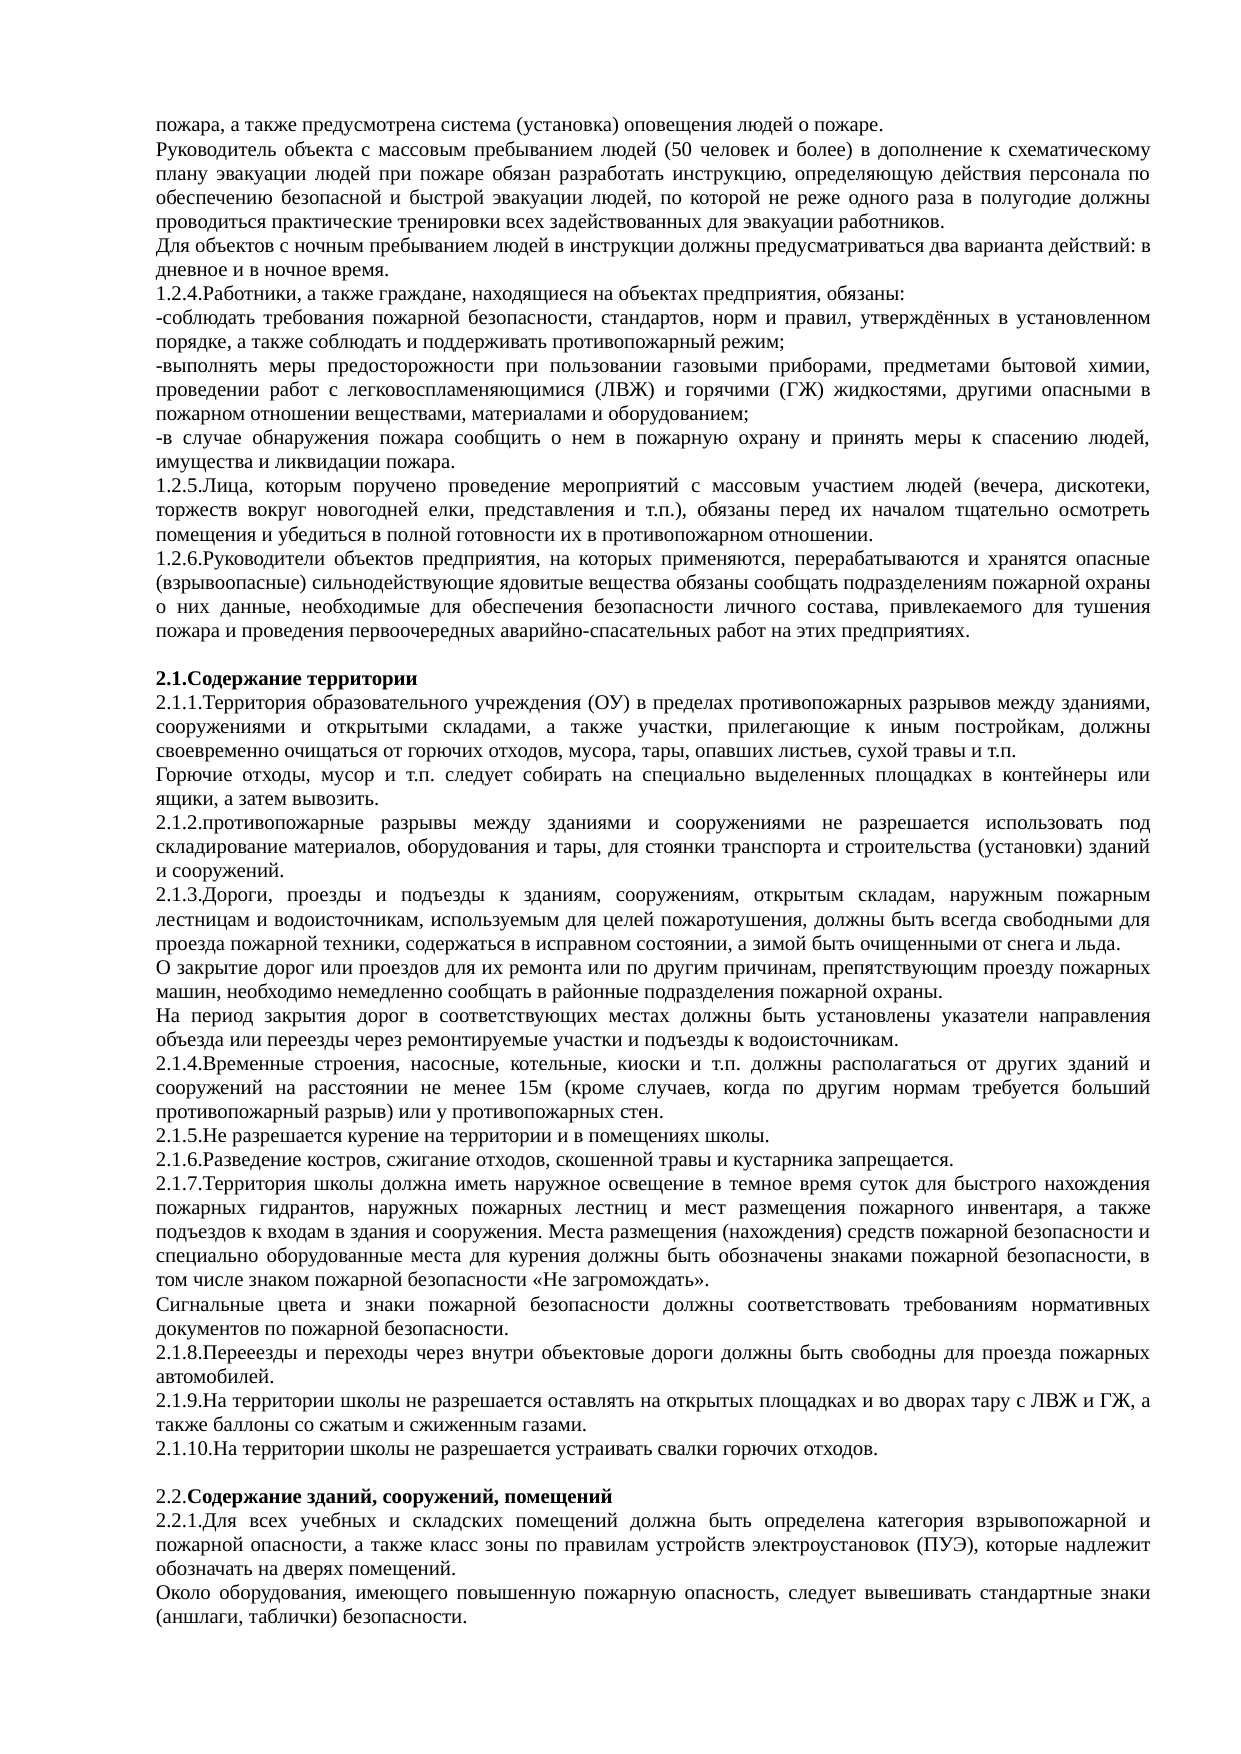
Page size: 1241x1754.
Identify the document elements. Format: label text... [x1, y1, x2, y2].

text -соблюдать требования пожарной безопасности, стандартов, норм и правил, утверждённых в установленном порядке, а также соблюдать и поддерживать противопожарный режим; [156, 305, 1152, 353]
text 2.1.3.Дороги, проезды и подъезды к зданиям, сооружениям, открытым складам, наружным пожарным лестницам и водоисточникам, используемым для целей пожаротушения, должны быть всегда свободными для проезда пожарной техники, содержаться в исправном состоянии, а зимой быть очищенными от снега и льда. [156, 882, 1152, 954]
text 2.1.7.Территория школы должна иметь наружное освещение в темное время суток для быстрого нахождения пожарных гидрантов, наружных пожарных лестниц и мест размещения пожарного инвентаря, а также подъездов к входам в здания и сооружения. Места размещения (нахождения) средств пожарной безопасности и специально оборудованные места для курения должны быть обозначены знаками пожарной безопасности, в том числе знаком пожарной безопасности «Не загромождать». [156, 1171, 1152, 1291]
text 2.2.1.Для всех учебных и складских помещений должна быть определена категория взрывопожарной и пожарной опасности, а также класс зоны по правилам устройств электроустановок (ПУЭ), которые надлежит обозначать на дверях помещений. [156, 1508, 1152, 1580]
text 1.2.5.Лица, которым поручено проведение мероприятий с массовым участием людей (вечера, дискотеки, торжеств вокруг новогодней елки, представления и т.п.), обязаны перед их началом тщательно осмотреть помещения и убедиться в полной готовности их в противопожарном отношении. [156, 473, 1152, 546]
text Сигнальные цвета и знаки пожарной безопасности должны соответствовать требованиям нормативных документов по пожарной безопасности. [156, 1291, 1152, 1339]
text Горючие отходы, мусор и т.п. следует собирать на специально выделенных площадках в контейнеры или ящики, а затем вывозить. [156, 762, 1152, 810]
text 2.1.6.Разведение костров, сжигание отходов, скошенной травы и кустарника запрещается. [156, 1147, 1152, 1171]
text -выполнять меры предосторожности при пользовании газовыми приборами, предметами бытовой химии, проведении работ с легковоспламеняющимися (ЛВЖ) и горячими (ГЖ) жидкостями, другими опасными в пожарном отношении веществами, материалами и оборудованием; [156, 353, 1152, 425]
text пожара, а также предусмотрена система (установка) оповещения людей о пожаре. [156, 112, 1152, 136]
text 2.1.Содержание территории [156, 666, 1152, 690]
text 2.2.Содержание зданий, сооружений, помещений [156, 1484, 1152, 1508]
text 2.1.5.Не разрешается курение на территории и в помещениях школы. [156, 1123, 1152, 1147]
text 2.1.9.На территории школы не разрешается оставлять на открытых площадках и во дворах тару с ЛВЖ и ГЖ, а также баллоны со сжатым и сжиженным газами. [156, 1388, 1152, 1436]
text 2.1.4.Временные строения, насосные, котельные, киоски и т.п. должны располагаться от других зданий и сооружений на расстоянии не менее 15м (кроме случаев, когда по другим нормам требуется больший противопожарный разрыв) или у противопожарных стен. [156, 1051, 1152, 1123]
text -в случае обнаружения пожара сообщить о нем в пожарную охрану и принять меры к спасению людей, имущества и ликвидации пожара. [156, 425, 1152, 473]
text Около оборудования, имеющего повышенную пожарную опасность, следует вывешивать стандартные знаки (аншлаги, таблички) безопасности. [156, 1580, 1152, 1628]
text 1.2.6.Руководители объектов предприятия, на которых применяются, перерабатываются и хранятся опасные (взрывоопасные) сильнодействующие ядовитые вещества обязаны сообщать подразделениям пожарной охраны о них данные, необходимые для обеспечения безопасности личного состава, привлекаемого для тушения пожара и проведения первоочередных аварийно-спасательных работ на этих предприятиях. [156, 546, 1152, 642]
text На период закрытия дорог в соответствующих местах должны быть установлены указатели направления объезда или переезды через ремонтируемые участки и подъезды к водоисточникам. [156, 1003, 1152, 1051]
text 2.1.10.На территории школы не разрешается устраивать свалки горючих отходов. [156, 1436, 1152, 1460]
text Руководитель объекта с массовым пребыванием людей (50 человек и более) в дополнение к схематическому плану эвакуации людей при пожаре обязан разработать инструкцию, определяющую действия персонала по обеспечению безопасной и быстрой эвакуации людей, по которой не реже одного раза в полугодие должны проводиться практические тренировки всех задействованных для эвакуации работников. [156, 136, 1152, 233]
text 2.1.8.Перееезды и переходы через внутри объектовые дороги должны быть свободны для проезда пожарных автомобилей. [156, 1339, 1152, 1388]
text 1.2.4.Работники, а также граждане, находящиеся на объектах предприятия, обязаны: [156, 281, 1152, 305]
text Для объектов с ночным пребыванием людей в инструкции должны предусматриваться два варианта действий: в дневное и в ночное время. [156, 233, 1152, 281]
text 2.1.2.противопожарные разрывы между зданиями и сооружениями не разрешается использовать под складирование материалов, оборудования и тары, для стоянки транспорта и строительства (установки) зданий и сооружений. [156, 810, 1152, 882]
text О закрытие дорог или проездов для их ремонта или по другим причинам, препятствующим проезду пожарных машин, необходимо немедленно сообщать в районные подразделения пожарной охраны. [156, 954, 1152, 1003]
text 2.1.1.Территория образовательного учреждения (ОУ) в пределах противопожарных разрывов между зданиями, сооружениями и открытыми складами, а также участки, прилегающие к иным постройкам, должны своевременно очищаться от горючих отходов, мусора, тары, опавших листьев, сухой травы и т.п. [156, 690, 1152, 762]
